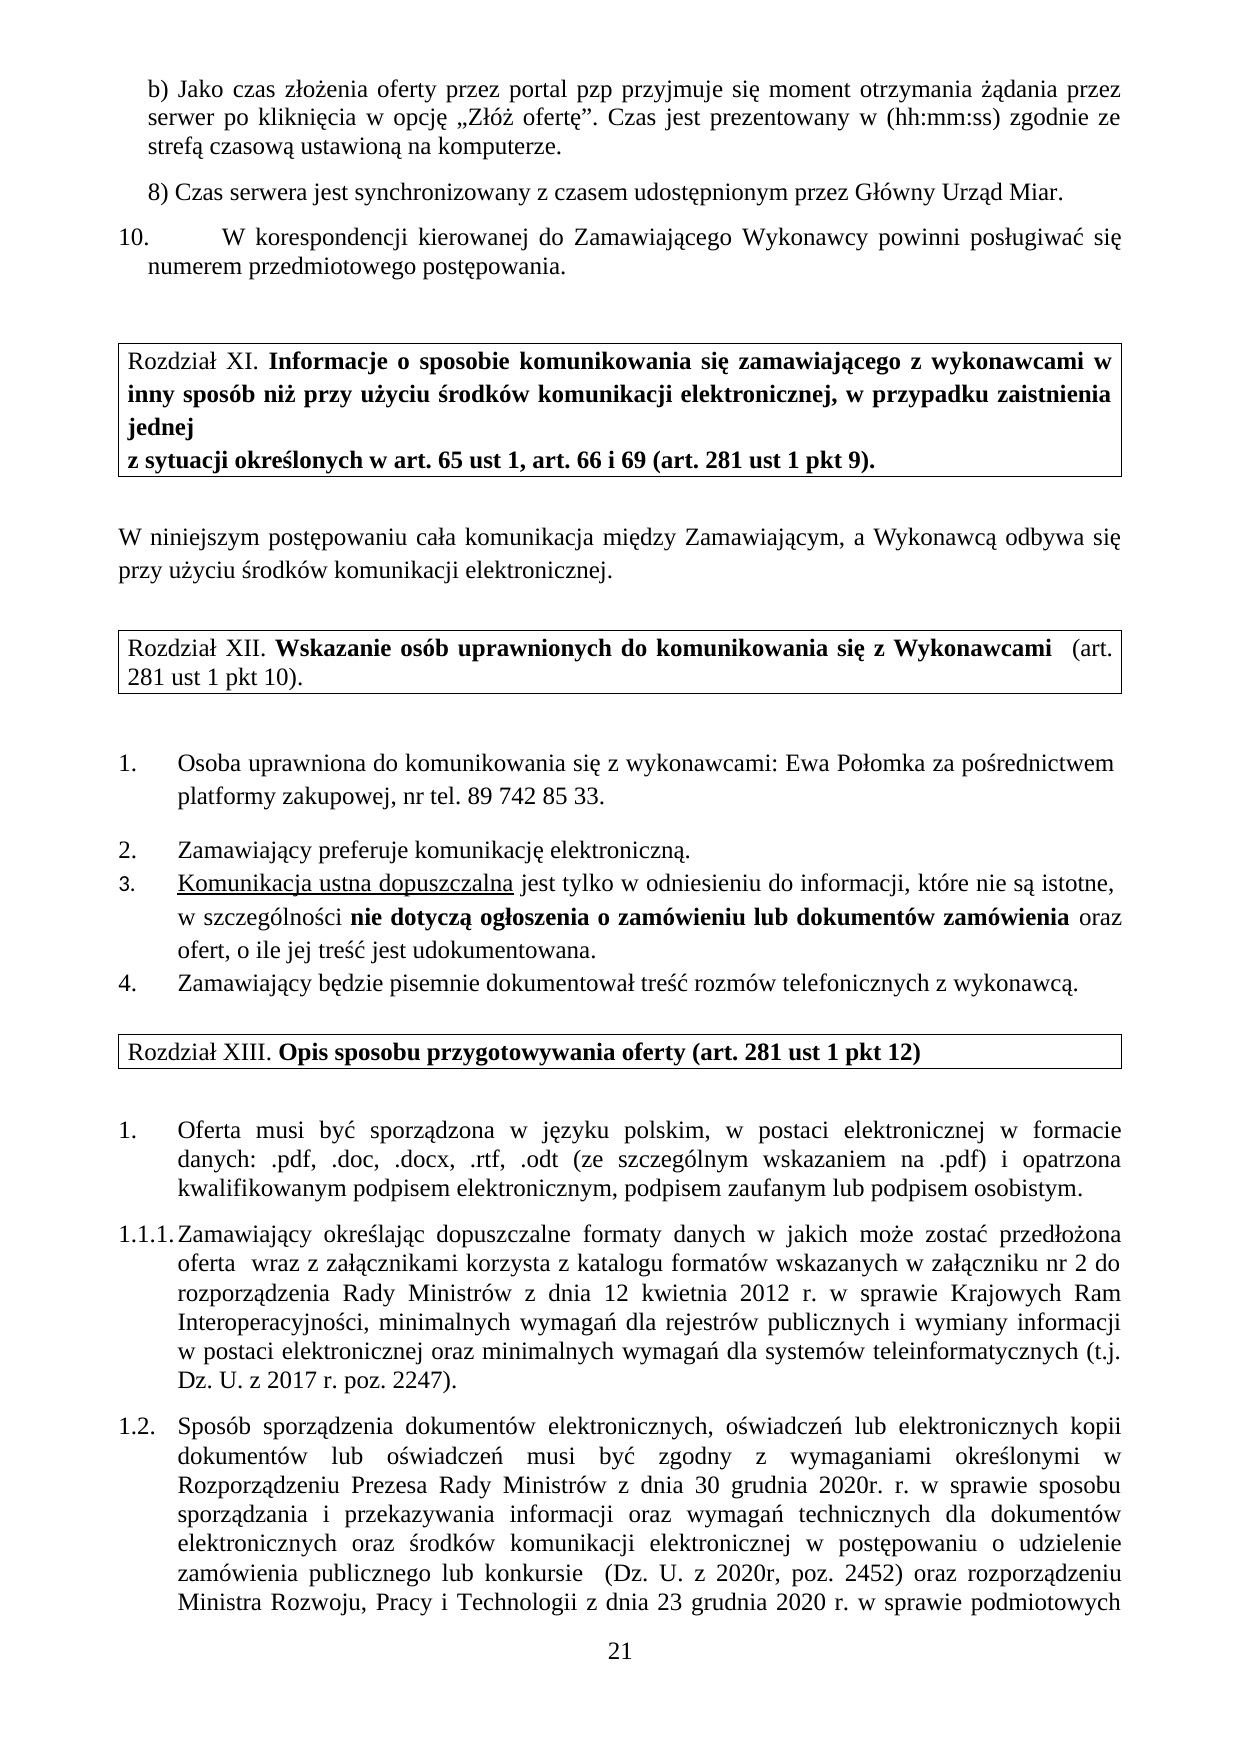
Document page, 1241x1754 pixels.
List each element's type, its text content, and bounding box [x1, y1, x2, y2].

list Zamawiający będzie pisemnie dokumentował treść rozmów telefonicznych z wykonawcą. [118, 968, 1122, 996]
list Oferta musi być sporządzona w języku polskim, w postaci elektronicznej w formacie danych: .pdf, .doc, .docx, .rtf, .odt (ze szczególnym wskazaniem na .pdf) i opatrzona kwalifikowanym podpisem elektronicznym, podpisem zaufanym lub podpisem osobistym. [118, 1115, 1122, 1202]
list Zamawiający określając dopuszczalne formaty danych w jakich może zostać przedłożona oferta wraz z załącznikami korzysta z katalogu formatów wskazanych w załączniku nr 2 do rozporządzenia Rady Ministrów z dnia 12 kwietnia 2012 r. w sprawie Krajowych Ram Interoperacyjności, minimalnych wymagań dla rejestrów publicznych i wymiany informacji w postaci elektronicznej oraz minimalnych wymagań dla systemów teleinformatycznych (t.j. Dz. U. z 2017 r. poz. 2247). [118, 1219, 1122, 1394]
list Sposób sporządzenia dokumentów elektronicznych, oświadczeń lub elektronicznych kopii dokumentów lub oświadczeń musi być zgodny z wymaganiami określonymi w Rozporządzeniu Prezesa Rady Ministrów z dnia 30 grudnia 2020r. r. w sprawie sposobu sporządzania i przekazywania informacji oraz wymagań technicznych dla dokumentów elektronicznych oraz środków komunikacji elektronicznej w postępowaniu o udzielenie zamówienia publicznego lub konkursie (Dz. U. z 2020r, poz. 2452) oraz rozporządzeniu Ministra Rozwoju, Pracy i Technologii z dnia 23 grudnia 2020 r. w sprawie podmiotowych [118, 1411, 1122, 1616]
text Rozdział XII. Wskazanie osób uprawnionych do komunikowania się z Wykonawcami (art. 281 ust 1 pkt 10). [119, 631, 1121, 693]
list Komunikacja ustna dopuszczalna jest tylko w odniesieniu do informacji, które nie są istotne, w szczególności nie dotyczą ogłoszenia o zamówieniu lub dokumentów zamówienia oraz ofert, o ile jej treść jest udokumentowana. [118, 868, 1122, 963]
text Rozdział XI. Informacje o sposobie komunikowania się zamawiającego z wykonawcami w inny sposób niż przy użyciu środków komunikacji elektronicznej, w przypadku zaistnienia jednej z sytuacji określonych w art. 65 ust 1, art. 66 i 69 (art. 281 ust 1 pkt 9). [119, 344, 1121, 476]
text W niniejszym postępowaniu cała komunikacja między Zamawiającym, a Wykonawcą odbywa się przy użyciu środków komunikacji elektronicznej. [118, 522, 1122, 584]
text Rozdział XIII. Opis sposobu przygotowywania oferty (art. 281 ust 1 pkt 12) [119, 1035, 1121, 1068]
list Osoba uprawniona do komunikowania się z wykonawcami: Ewa Połomka za pośrednictwem platformy zakupowej, nr tel. 89 742 85 33. [118, 748, 1122, 810]
list W korespondencji kierowanej do Zamawiającego Wykonawcy powinni posługiwać się numerem przedmiotowego postępowania. [118, 222, 1122, 280]
list 8) Czas serwera jest synchronizowany z czasem udostępnionym przez Główny Urząd Miar. [148, 177, 1122, 205]
list Zamawiający preferuje komunikację elektroniczną. [118, 835, 1122, 864]
list b) Jako czas złożenia oferty przez portal pzp przyjmuje się moment otrzymania żądania przez serwer po kliknięcia w opcję „Złóż ofertę”. Czas jest prezentowany w (hh:mm:ss) zgodnie ze strefą czasową ustawioną na komputerze. [148, 74, 1122, 160]
